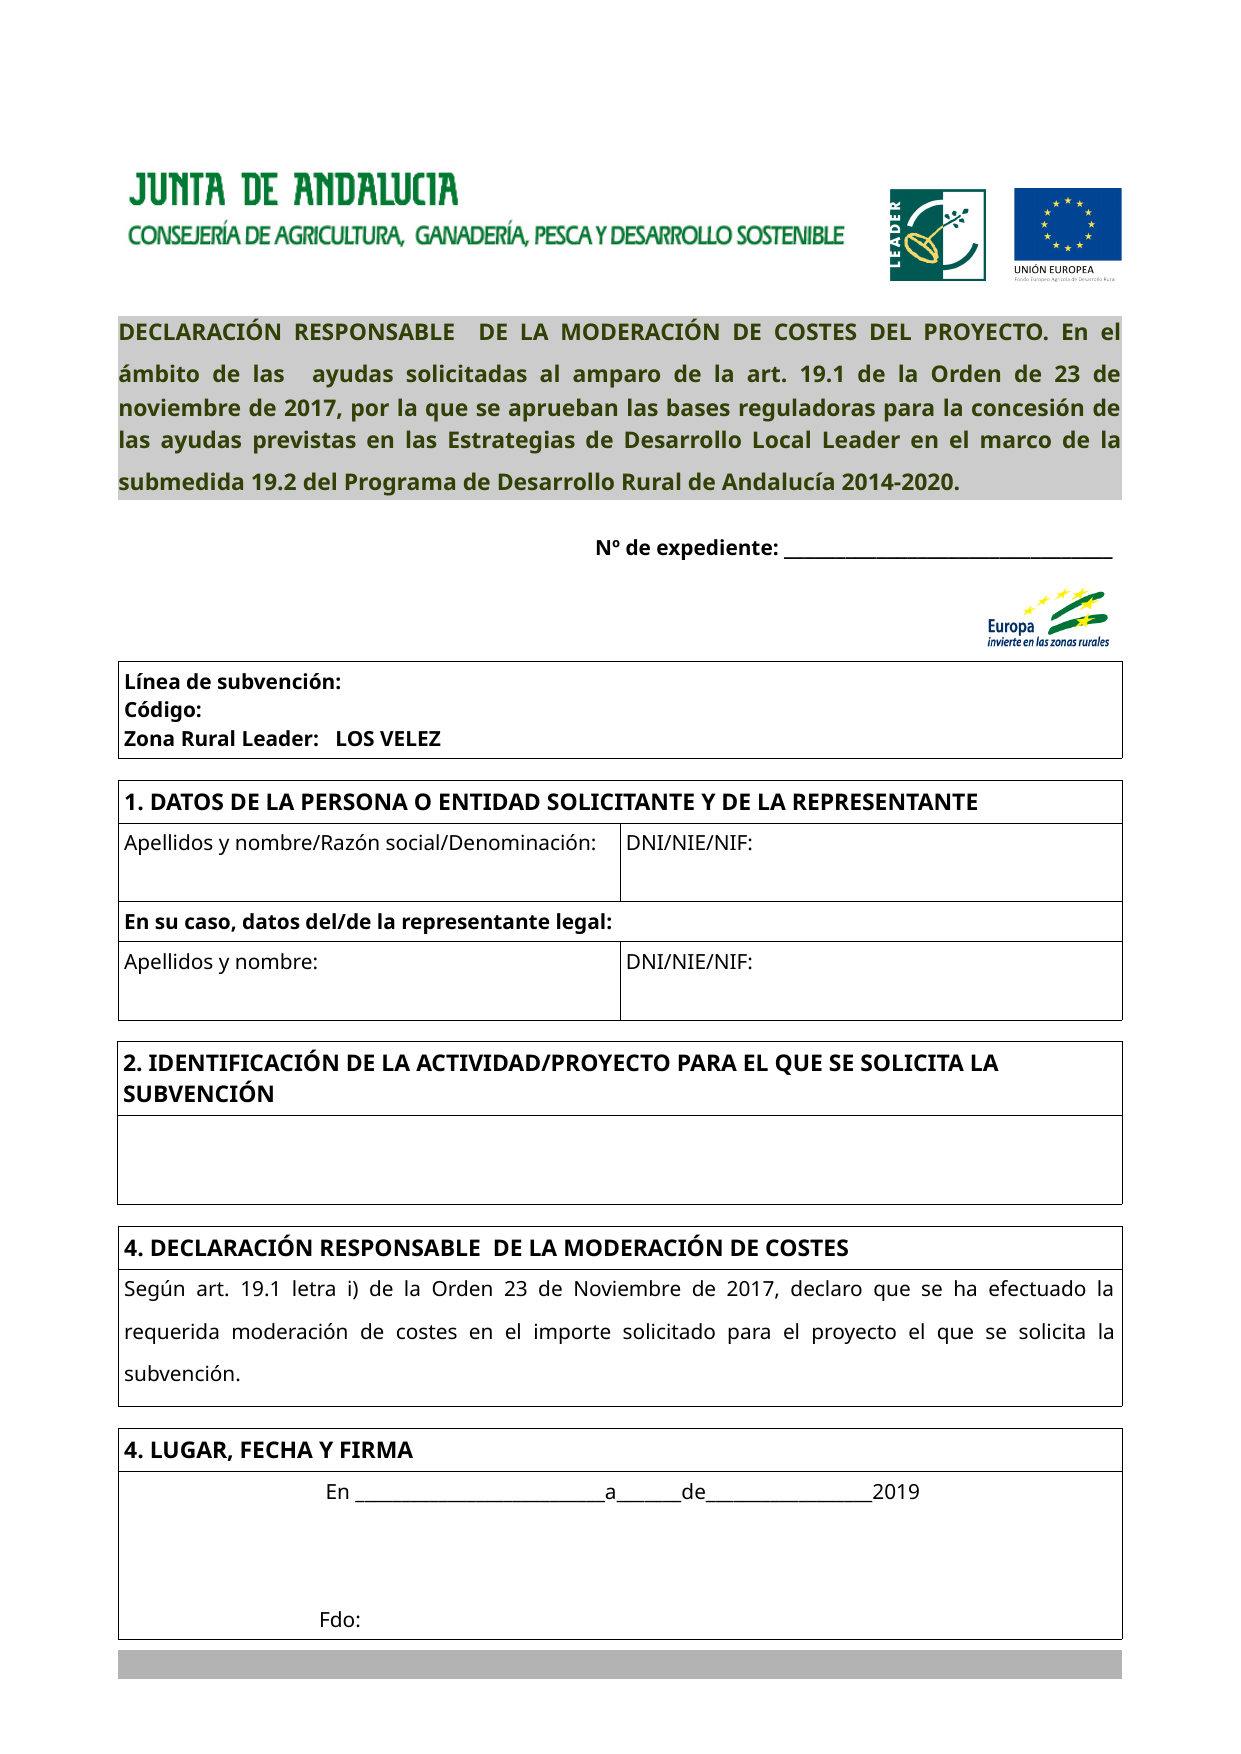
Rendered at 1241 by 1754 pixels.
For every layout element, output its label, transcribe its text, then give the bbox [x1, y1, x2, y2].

picture [1014, 188, 1122, 282]
table_cell DNI/NIE/NIF: [621, 824, 1122, 901]
table_cell Según art. 19.1 letra i) de la Orden 23 de Noviembre de 2017, declaro que se ha efectuado la requerida moderación de costes en el importe solicitado para el proyecto el que se solicita la subvención. [119, 1270, 1122, 1406]
table_header Línea de subvención: Código: Zona Rural Leader: LOS VELEZ [119, 662, 1122, 758]
table_header 4. LUGAR, FECHA Y FIRMA [119, 1429, 1122, 1471]
table_header 4. DECLARACIÓN RESPONSABLE DE LA MODERACIÓN DE COSTES [119, 1227, 1122, 1268]
table_header 1. DATOS DE LA PERSONA O ENTIDAD SOLICITANTE Y DE LA REPRESENTANTE [119, 781, 1122, 822]
table_cell Apellidos y nombre: [119, 942, 620, 1019]
text DECLARACIÓN RESPONSABLE DE LA MODERACIÓN DE COSTES DEL PROYECTO. En el ámbito de las ayudas solicitadas al amparo de la art. 19.1 de la Orden de 23 de noviembre de 2017, por la que se aprueban las bases reguladoras para la concesión de las ayudas previstas en las Estrategias de Desarrollo Local Leader en el marco de la submedida 19.2 del Programa de Desarrollo Rural de Andalucía 2014-2020. [118, 316, 1122, 500]
text Nº de expediente: ________________________________ [118, 529, 1113, 563]
picture [124, 166, 850, 250]
table_cell [118, 1116, 1122, 1204]
table_header 2. IDENTIFICACIÓN DE LA ACTIVIDAD/PROYECTO PARA EL QUE SE SOLICITA LA SUBVENCIÓN [118, 1042, 1122, 1115]
table_cell DNI/NIE/NIF: [621, 942, 1122, 1019]
table_cell En su caso, datos del/de la representante legal: [119, 902, 1122, 941]
table_cell Apellidos y nombre/Razón social/Denominación: [119, 824, 620, 901]
table_cell En ___________________________a_______de__________________2019 Fdo: [119, 1472, 1122, 1639]
